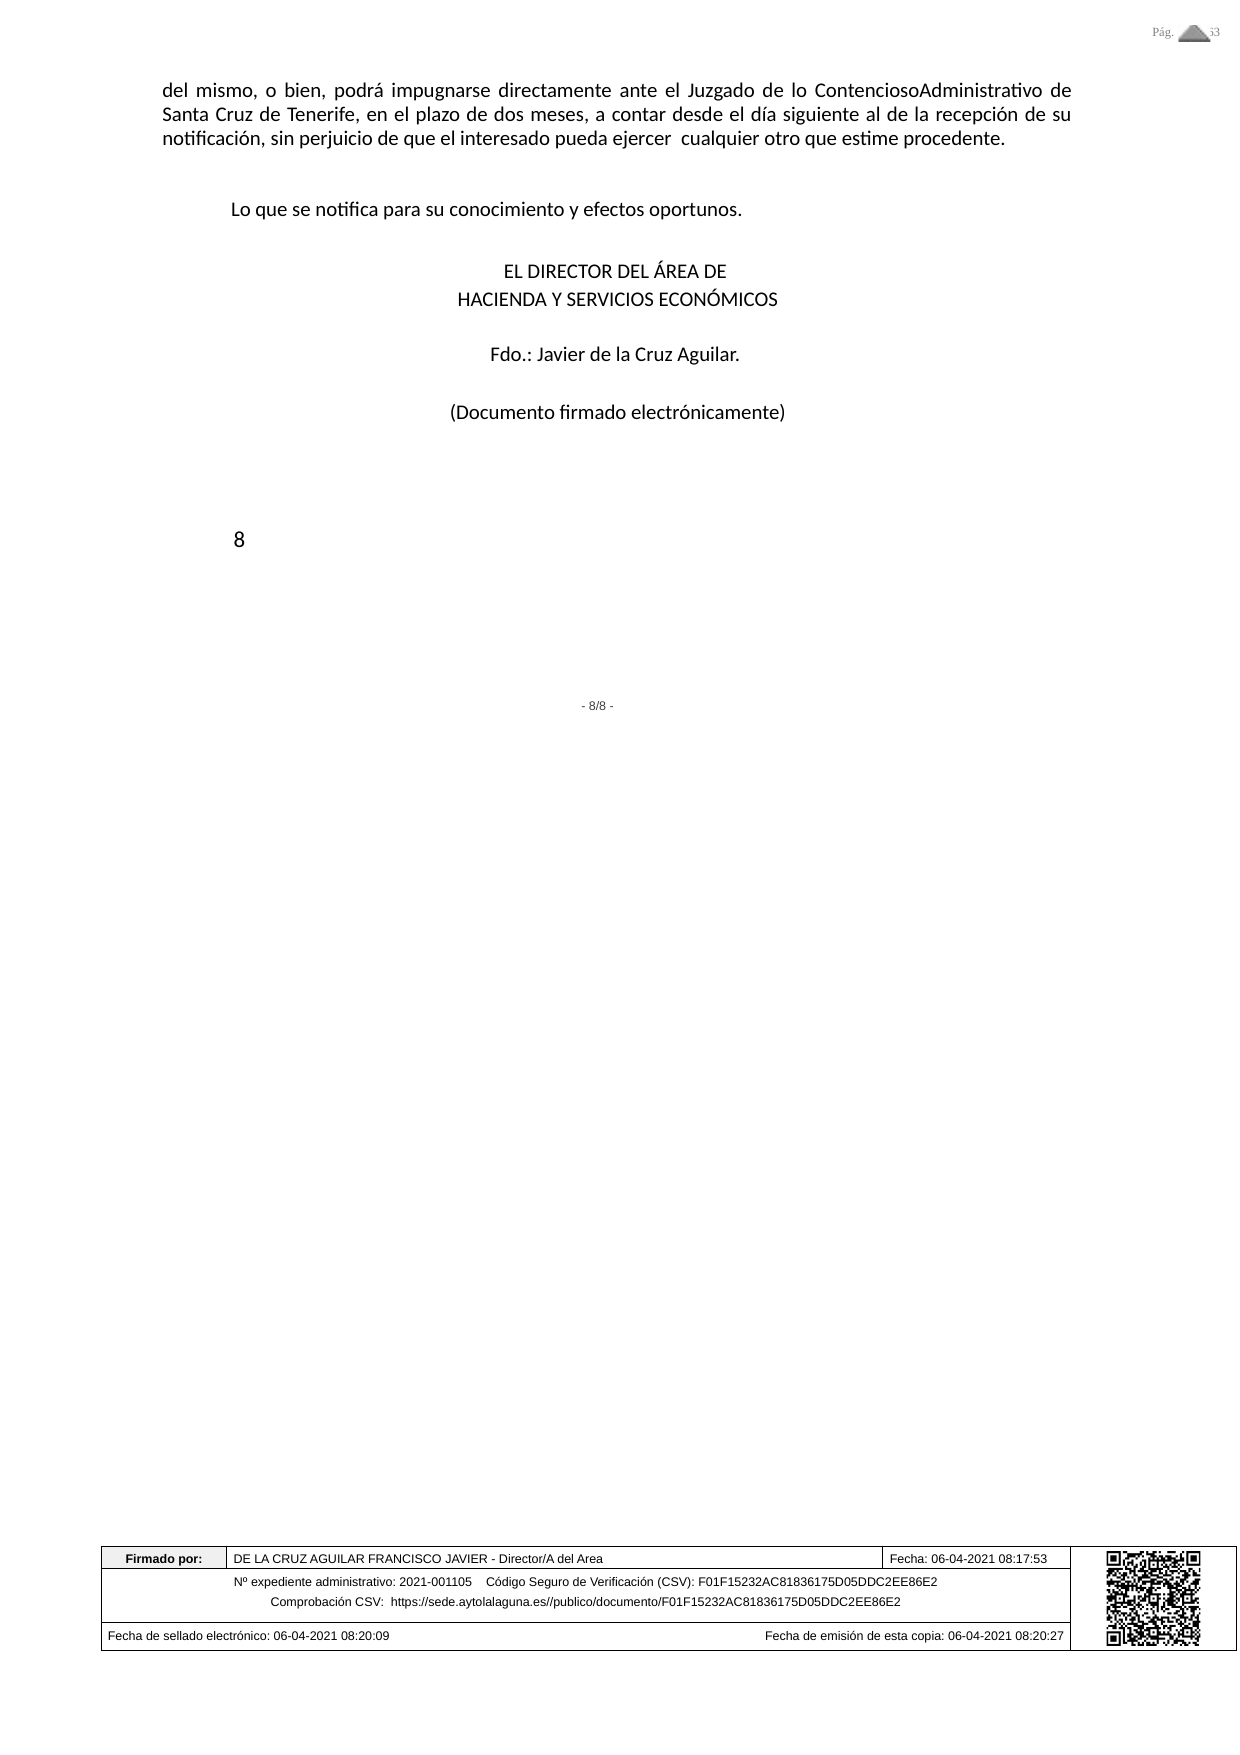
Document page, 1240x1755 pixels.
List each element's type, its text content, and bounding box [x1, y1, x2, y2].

text (Documento firmado electrónicamente) [149, 397, 1092, 425]
text - 8/8 - [227, 699, 967, 713]
text EL DIRECTOR DEL ÁREA DE [149, 259, 1091, 284]
text HACIENDA Y SERVICIOS ECONÓMICOS [149, 287, 1091, 312]
text del mismo, o bien, podrá impugnarse directamente ante el Juzgado de lo ContenciosoAdministrativo de Santa Cruz de Tenerife, en el plazo de dos meses, a contar desde el día siguiente al de la recepción de su notificación, sin perjuicio de que el interesado pueda ejercer cualquier otro que estime procedente. [162, 79, 1073, 150]
text Fdo.: Javier de la Cruz Aguilar. [149, 342, 1091, 367]
text 8 [228, 525, 1092, 553]
text Lo que se notifica para su conocimiento y efectos oportunos. [216, 197, 1073, 221]
